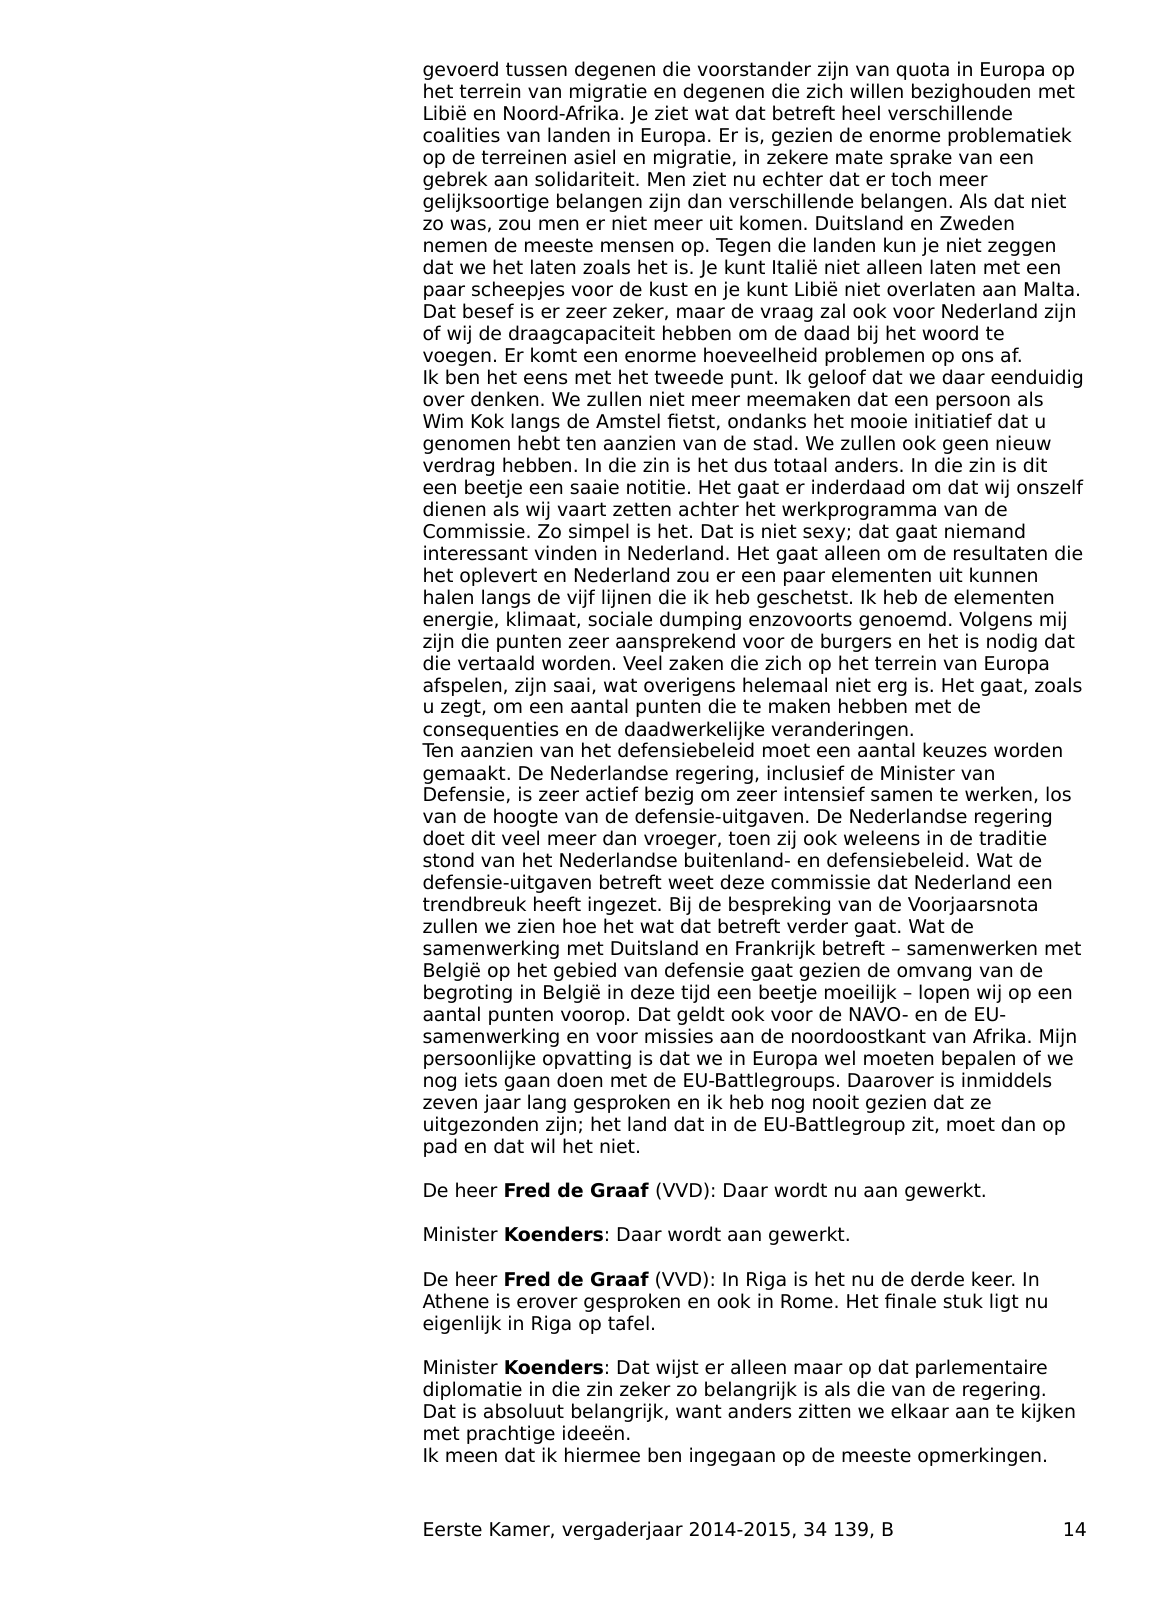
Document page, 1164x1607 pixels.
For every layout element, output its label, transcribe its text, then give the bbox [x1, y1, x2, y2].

text Ik ben het eens met het tweede punt. Ik geloof dat we daar eenduidig over denken. We zullen niet meer meemaken dat een persoon als Wim Kok langs de Amstel fietst, ondanks het mooie initiatief dat u genomen hebt ten aanzien van de stad. We zullen ook geen nieuw verdrag hebben. In die zin is het dus totaal anders. In die zin is dit een beetje een saaie notitie. Het gaat er inderdaad om dat wij onszelf dienen als wij vaart zetten achter het werkprogramma van de Commissie. Zo simpel is het. Dat is niet sexy; dat gaat niemand interessant vinden in Nederland. Het gaat alleen om de resultaten die het oplevert en Nederland zou er een paar elementen uit kunnen halen langs de vijf lijnen die ik heb geschetst. Ik heb de elementen energie, klimaat, sociale dumping enzovoorts genoemd. Volgens mij zijn die punten zeer aansprekend voor de burgers en het is nodig dat die vertaald worden. Veel zaken die zich op het terrein van Europa afspelen, zijn saai, wat overigens helemaal niet erg is. Het gaat, zoals u zegt, om een aantal punten die te maken hebben met de consequenties en de daadwerkelijke veranderingen. [422, 367, 1087, 740]
text De heer Fred de Graaf (VVD): In Riga is het nu de derde keer. In Athene is erover gesproken en ook in Rome. Het finale stuk ligt nu eigenlijk in Riga op tafel. [422, 1268, 1087, 1334]
text gevoerd tussen degenen die voorstander zijn van quota in Europa op het terrein van migratie en degenen die zich willen bezighouden met Libië en Noord-Afrika. Je ziet wat dat betreft heel verschillende coalities van landen in Europa. Er is, gezien de enorme problematiek op de terreinen asiel en migratie, in zekere mate sprake van een gebrek aan solidariteit. Men ziet nu echter dat er toch meer gelijksoortige belangen zijn dan verschillende belangen. Als dat niet zo was, zou men er niet meer uit komen. Duitsland en Zweden nemen de meeste mensen op. Tegen die landen kun je niet zeggen dat we het laten zoals het is. Je kunt Italië niet alleen laten met een paar scheepjes voor de kust en je kunt Libië niet overlaten aan Malta. Dat besef is er zeer zeker, maar de vraag zal ook voor Nederland zijn of wij de draagcapaciteit hebben om de daad bij het woord te voegen. Er komt een enorme hoeveelheid problemen op ons af. [422, 59, 1087, 367]
text Ten aanzien van het defensiebeleid moet een aantal keuzes worden gemaakt. De Nederlandse regering, inclusief de Minister van Defensie, is zeer actief bezig om zeer intensief samen te werken, los van de hoogte van de defensie-uitgaven. De Nederlandse regering doet dit veel meer dan vroeger, toen zij ook weleens in de traditie stond van het Nederlandse buitenland- en defensiebeleid. Wat de defensie-uitgaven betreft weet deze commissie dat Nederland een trendbreuk heeft ingezet. Bij de bespreking van de Voorjaarsnota zullen we zien hoe het wat dat betreft verder gaat. Wat de samenwerking met Duitsland en Frankrijk betreft – samenwerken met België op het gebied van defensie gaat gezien de omvang van de begroting in België in deze tijd een beetje moeilijk – lopen wij op een aantal punten voorop. Dat geldt ook voor de NAVO- en de EU-samenwerking en voor missies aan de noordoostkant van Afrika. Mijn persoonlijke opvatting is dat we in Europa wel moeten bepalen of we nog iets gaan doen met de EU-Battlegroups. Daarover is inmiddels zeven jaar lang gesproken en ik heb nog nooit gezien dat ze uitgezonden zijn; het land dat in de EU-Battlegroup zit, moet dan op pad en dat wil het niet. [422, 740, 1087, 1158]
text Ik meen dat ik hiermee ben ingegaan op de meeste opmerkingen. [422, 1444, 1087, 1467]
text Minister Koenders: Daar wordt aan gewerkt. [422, 1224, 1087, 1246]
text Minister Koenders: Dat wijst er alleen maar op dat parlementaire diplomatie in die zin zeker zo belangrijk is als die van de regering. Dat is absoluut belangrijk, want anders zitten we elkaar aan te kijken met prachtige ideeën. [422, 1357, 1087, 1444]
text De heer Fred de Graaf (VVD): Daar wordt nu aan gewerkt. [422, 1180, 1087, 1202]
